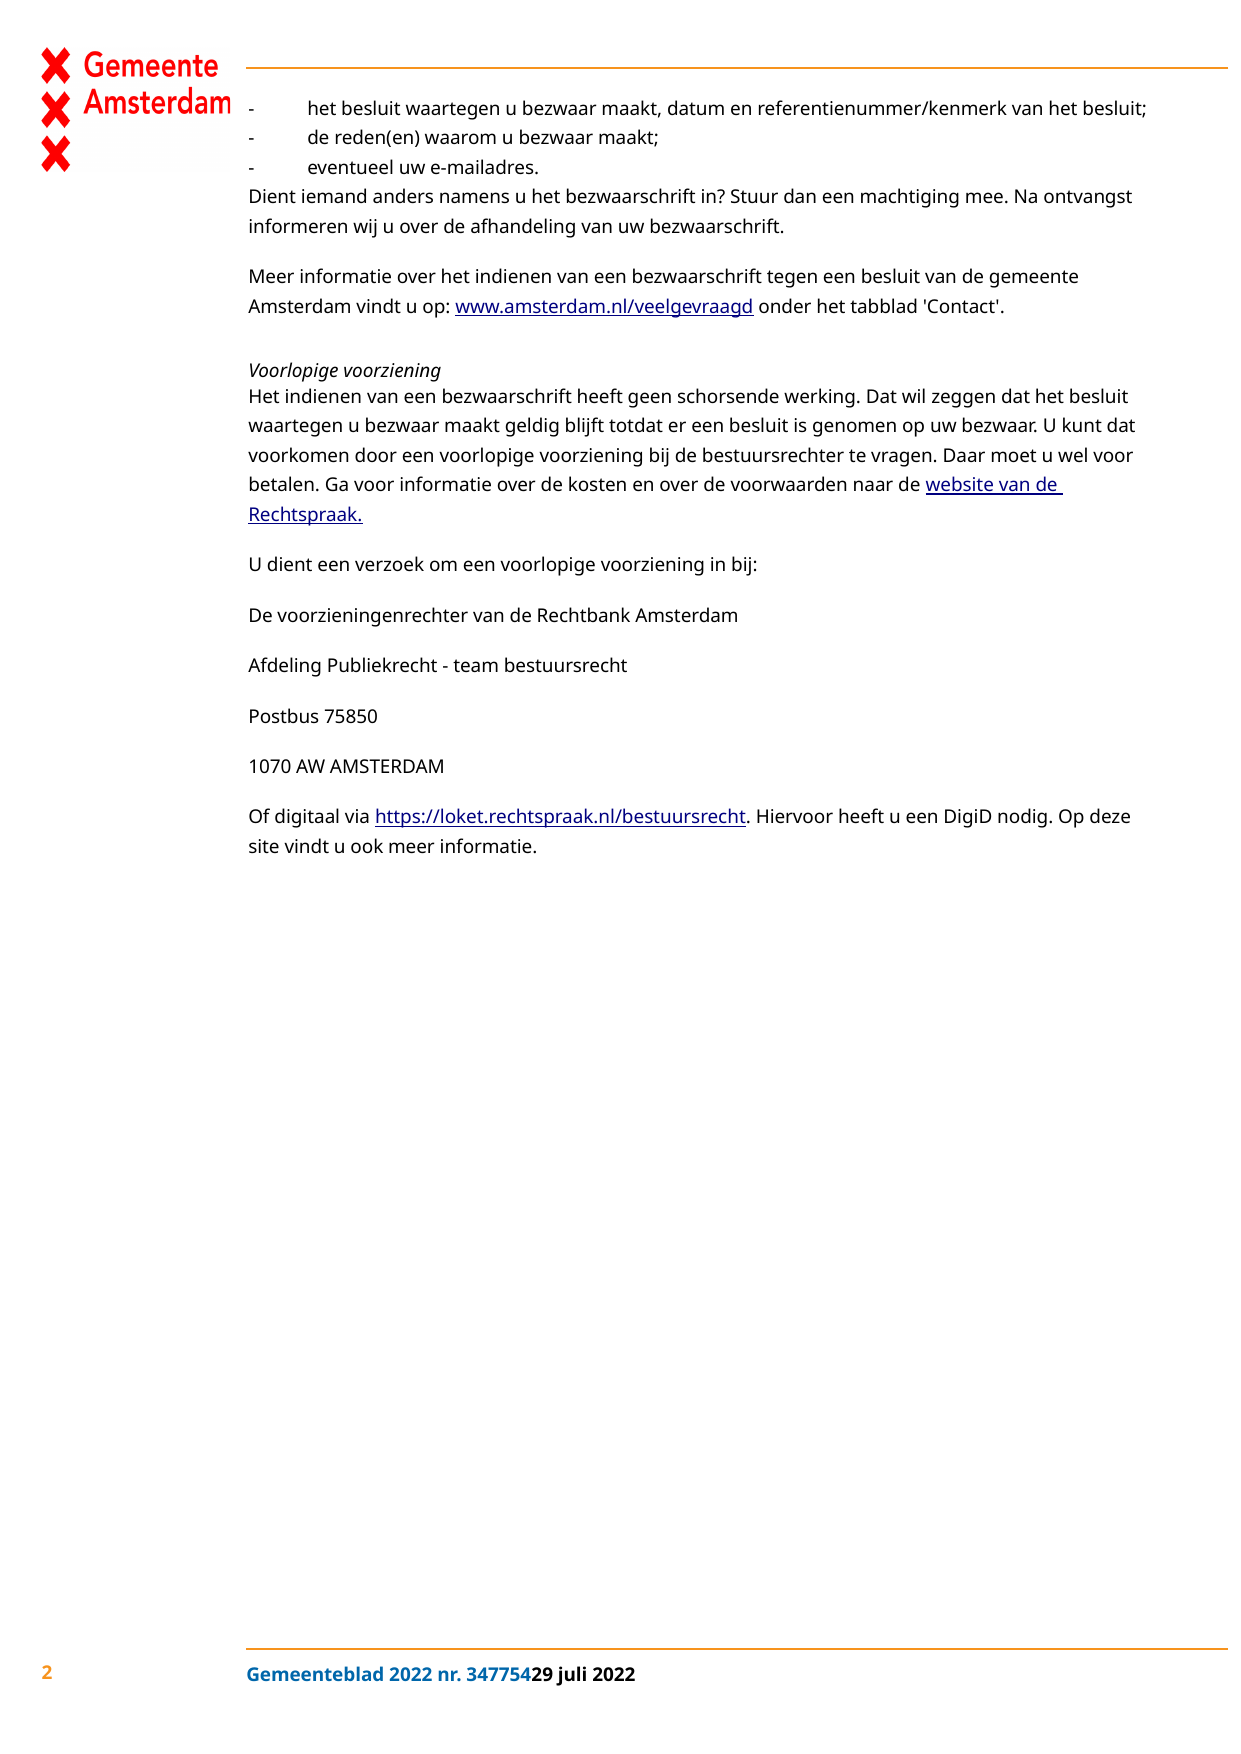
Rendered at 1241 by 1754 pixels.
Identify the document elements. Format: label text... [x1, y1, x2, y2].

list eventueel uw e-mailadres. [248, 154, 1152, 180]
list de reden(en) waarom u bezwaar maakt; [248, 124, 1152, 150]
list het besluit waartegen u bezwaar maakt, datum en referentienummer/kenmerk van het besluit; [248, 95, 1152, 121]
text Afdeling Publiekrecht - team bestuursrecht [248, 652, 1152, 678]
text U dient een verzoek om een voorlopige voorziening in bij: [248, 552, 1152, 577]
text Meer informatie over het indienen van een bezwaarschrift tegen een besluit van de gemeente Amsterdam vindt u op: www.amsterdam.nl/veelgevraagd onder het tabblad 'Contact'. [248, 263, 1152, 319]
text 1070 AW AMSTERDAM [248, 753, 1152, 779]
text Dient iemand anders namens u het bezwaarschrift in? Stuur dan een machtiging mee. Na ontvangst informeren wij u over de afhandeling van uw bezwaarschrift. [248, 183, 1152, 239]
text De voorzieningenrechter van de Rechtbank Amsterdam [248, 602, 1152, 628]
text Of digitaal via https://loket.rechtspraak.nl/bestuursrecht. Hiervoor heeft u een DigiD nodig. Op deze site vindt u ook meer informatie. [248, 804, 1152, 859]
picture [41, 47, 231, 172]
text Postbus 75850 [248, 703, 1152, 728]
text Het indienen van een bezwaarschrift heeft geen schorsende werking. Dat wil zeggen dat het besluit waartegen u bezwaar maakt geldig blijft totdat er een besluit is genomen op uw bezwaar. U kunt dat voorkomen door een voorlopige voorziening bij de bestuursrechter te vragen. Daar moet u wel voor betalen. Ga voor informatie over de kosten en over de voorwaarden naar de website van de Rechtspraak. [248, 383, 1152, 527]
text Voorlopige voorziening [248, 357, 1152, 383]
